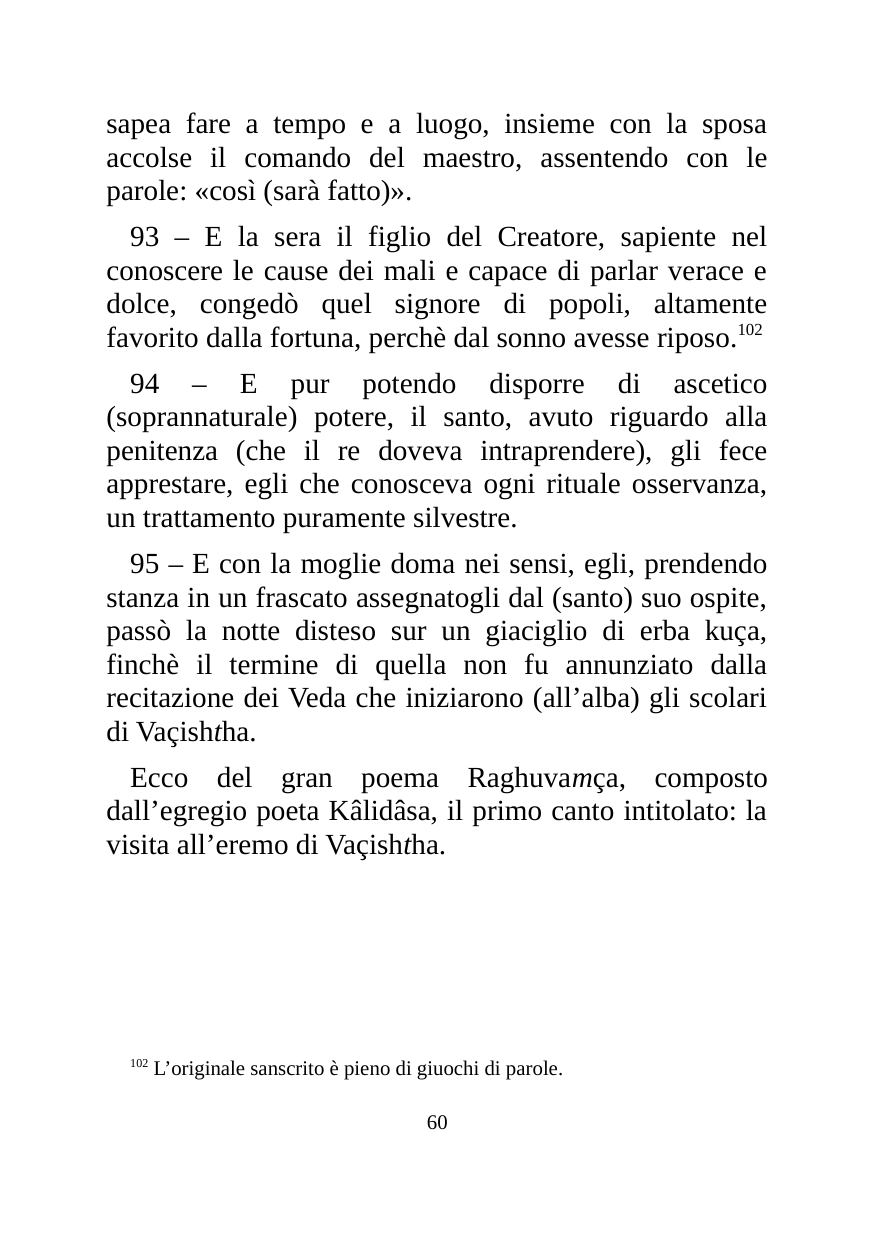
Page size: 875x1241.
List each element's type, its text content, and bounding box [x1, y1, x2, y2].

text L’originale sanscrito è pieno di giuochi di parole. [106, 1056, 768, 1080]
text 95 – E con la moglie doma nei sensi, egli, prendendo stanza in un frascato assegnatogli dal (santo) suo ospite, passò la notte disteso sur un giaciglio di erba kuça, finchè il termine di quella non fu annunziato dalla recitazione dei Veda che iniziarono (all’alba) gli scolari di Vaçishtha. [106, 546, 768, 747]
text Ecco del gran poema Raghuvamça, composto dall’egregio poeta Kâlidâsa, il primo canto intitolato: la visita all’eremo di Vaçishtha. [106, 760, 768, 861]
text sapea fare a tempo e a luogo, insieme con la sposa accolse il comando del maestro, assentendo con le parole: «così (sarà fatto)». [106, 106, 768, 207]
text 94 – E pur potendo disporre di ascetico (soprannaturale) potere, il santo, avuto riguardo alla penitenza (che il re doveva intraprendere), gli fece apprestare, egli che conosceva ogni rituale osservanza, un trattamento puramente silvestre. [106, 366, 768, 534]
text 93 – E la sera il figlio del Creatore, sapiente nel conoscere le cause dei mali e capace di parlar verace e dolce, congedò quel signore di popoli, altamente favorito dalla fortuna, perchè dal sonno avesse riposo. [106, 219, 768, 353]
